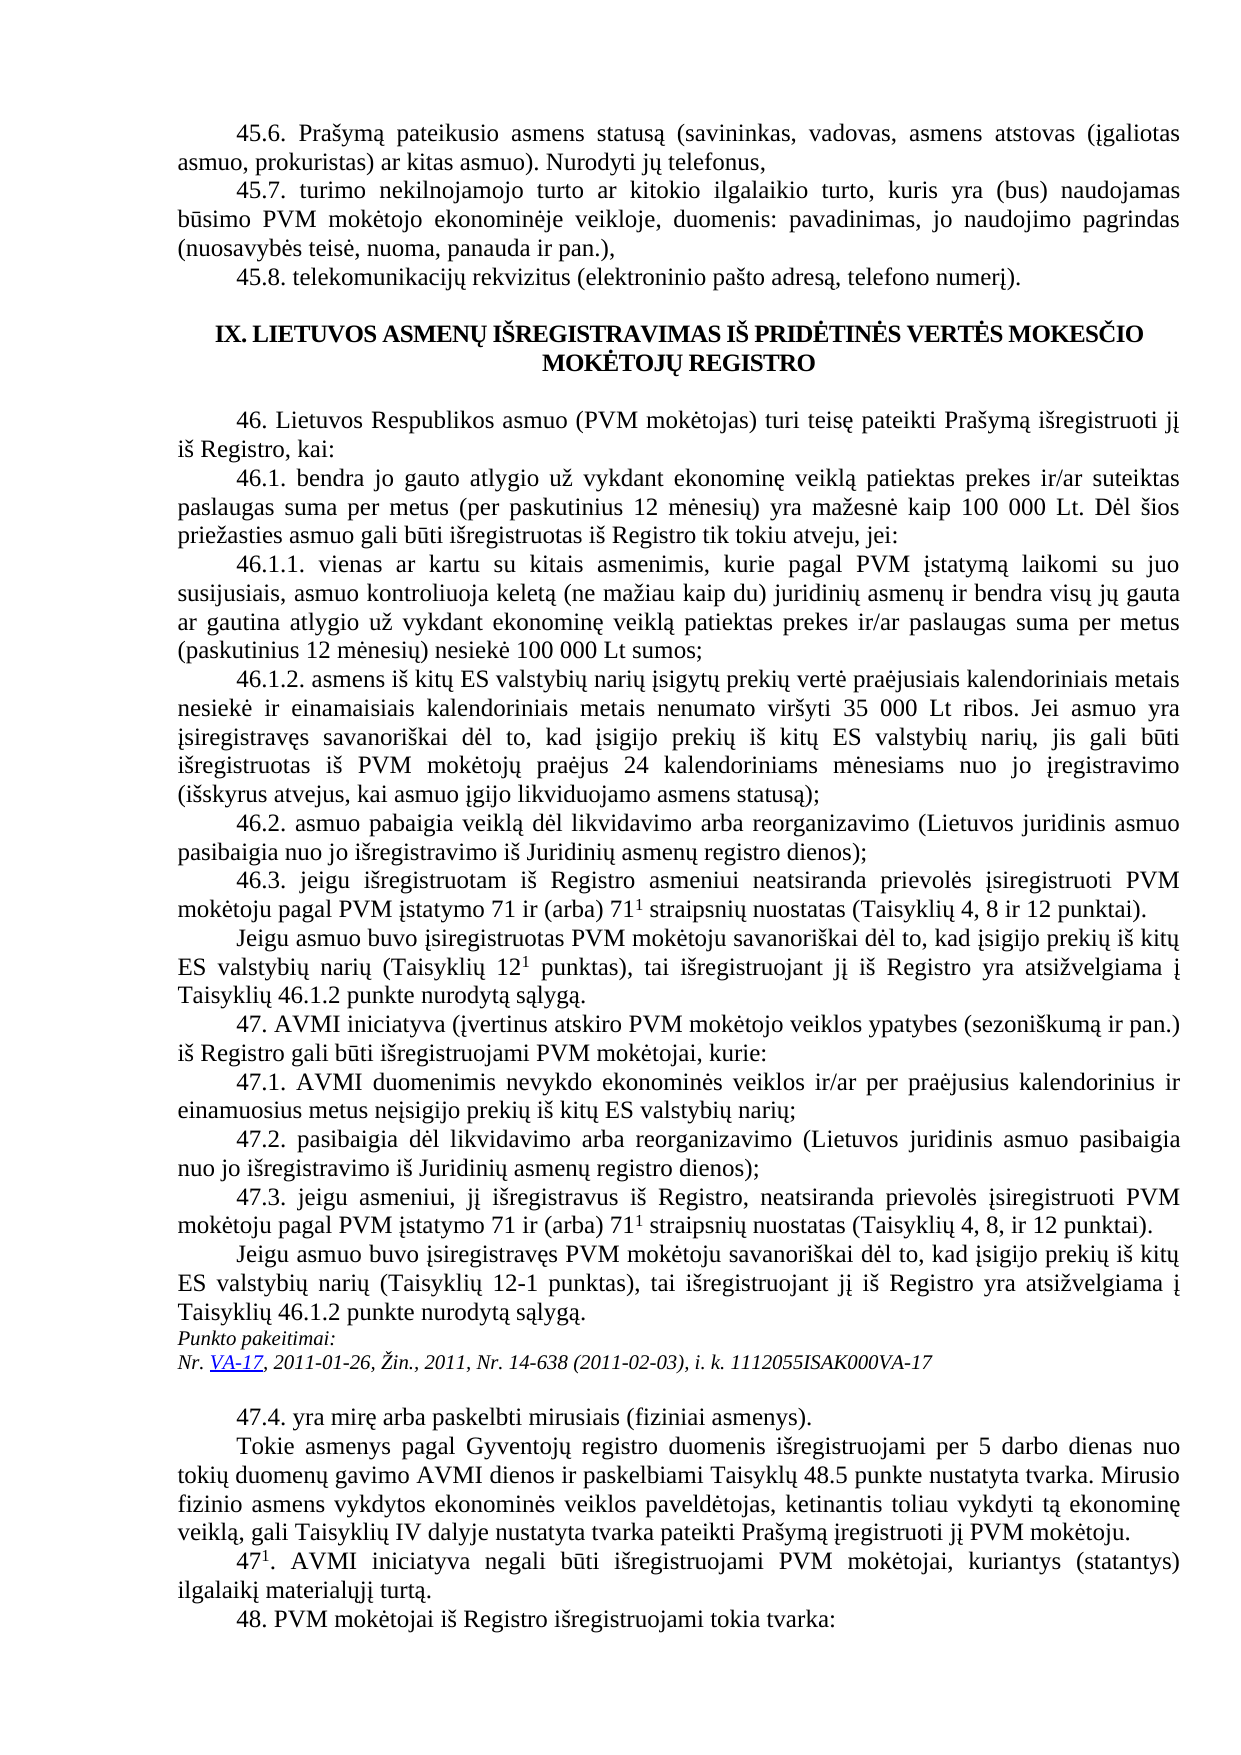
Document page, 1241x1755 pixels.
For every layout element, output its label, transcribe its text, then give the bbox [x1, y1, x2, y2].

text 46.3. jeigu išregistruotam iš Registro asmeniui neatsiranda prievolės įsiregistruoti PVM mokėtoju pagal PVM įstatymo 71 ir (arba) 711 straipsnių nuostatas (Taisyklių 4, 8 ir 12 punktai). [177, 866, 1181, 923]
text 45.8. telekomunikacijų rekvizitus (elektroninio pašto adresą, telefono numerį). [177, 262, 1181, 291]
text 47.3. jeigu asmeniui, jį išregistravus iš Registro, neatsiranda prievolės įsiregistruoti PVM mokėtoju pagal PVM įstatymo 71 ir (arba) 711 straipsnių nuostatas (Taisyklių 4, 8, ir 12 punktai). [177, 1182, 1181, 1239]
text 48. PVM mokėtojai iš Registro išregistruojami tokia tvarka: [177, 1604, 1181, 1632]
text Punkto pakeitimai: [177, 1326, 1181, 1350]
text 47.2. pasibaigia dėl likvidavimo arba reorganizavimo (Lietuvos juridinis asmuo pasibaigia nuo jo išregistravimo iš Juridinių asmenų registro dienos); [177, 1124, 1181, 1182]
text 46.1.1. vienas ar kartu su kitais asmenimis, kurie pagal PVM įstatymą laikomi su juo susijusiais, asmuo kontroliuoja keletą (ne mažiau kaip du) juridinių asmenų ir bendra visų jų gauta ar gautina atlygio už vykdant ekonominę veiklą patiektas prekes ir/ar paslaugas suma per metus (paskutinius 12 mėnesių) nesiekė 100 000 Lt sumos; [177, 549, 1181, 664]
text 45.7. turimo nekilnojamojo turto ar kitokio ilgalaikio turto, kuris yra (bus) naudojamas būsimo PVM mokėtojo ekonominėje veikloje, duomenis: pavadinimas, jo naudojimo pagrindas (nuosavybės teisė, nuoma, panauda ir pan.), [177, 176, 1181, 262]
text IX. LIETUVOS ASMENŲ IŠREGISTRAVIMAS IŠ PRIDĖTINĖS VERTĖS MOKESČIO MOKĖTOJŲ REGISTRO [177, 319, 1181, 377]
text 46.1. bendra jo gauto atlygio už vykdant ekonominę veiklą patiektas prekes ir/ar suteiktas paslaugas suma per metus (per paskutinius 12 mėnesių) yra mažesnė kaip 100 000 Lt. Dėl šios priežasties asmuo gali būti išregistruotas iš Registro tik tokiu atveju, jei: [177, 463, 1181, 549]
text Tokie asmenys pagal Gyventojų registro duomenis išregistruojami per 5 darbo dienas nuo tokių duomenų gavimo AVMI dienos ir paskelbiami Taisyklų 48.5 punkte nustatyta tvarka. Mirusio fizinio asmens vykdytos ekonominės veiklos paveldėtojas, ketinantis toliau vykdyti tą ekonominę veiklą, gali Taisyklių IV dalyje nustatyta tvarka pateikti Prašymą įregistruoti jį PVM mokėtoju. [177, 1431, 1181, 1546]
text Jeigu asmuo buvo įsiregistruotas PVM mokėtoju savanoriškai dėl to, kad įsigijo prekių iš kitų ES valstybių narių (Taisyklių 121 punktas), tai išregistruojant jį iš Registro yra atsižvelgiama į Taisyklių 46.1.2 punkte nurodytą sąlygą. [177, 923, 1181, 1009]
text 45.6. Prašymą pateikusio asmens statusą (savininkas, vadovas, asmens atstovas (įgaliotas asmuo, prokuristas) ar kitas asmuo). Nurodyti jų telefonus, [177, 118, 1181, 176]
text Nr. VA-17, 2011-01-26, Žin., 2011, Nr. 14-638 (2011-02-03), i. k. 1112055ISAK000VA-17 [177, 1350, 1181, 1374]
text 47.4. yra mirę arba paskelbti mirusiais (fiziniai asmenys). [177, 1402, 1181, 1431]
text Jeigu asmuo buvo įsiregistravęs PVM mokėtoju savanoriškai dėl to, kad įsigijo prekių iš kitų ES valstybių narių (Taisyklių 12-1 punktas), tai išregistruojant jį iš Registro yra atsižvelgiama į Taisyklių 46.1.2 punkte nurodytą sąlygą. [177, 1239, 1181, 1326]
text 47. AVMI iniciatyva (įvertinus atskiro PVM mokėtojo veiklos ypatybes (sezoniškumą ir pan.) iš Registro gali būti išregistruojami PVM mokėtojai, kurie: [177, 1009, 1181, 1067]
text 46.1.2. asmens iš kitų ES valstybių narių įsigytų prekių vertė praėjusiais kalendoriniais metais nesiekė ir einamaisiais kalendoriniais metais nenumato viršyti 35 000 Lt ribos. Jei asmuo yra įsiregistravęs savanoriškai dėl to, kad įsigijo prekių iš kitų ES valstybių narių, jis gali būti išregistruotas iš PVM mokėtojų praėjus 24 kalendoriniams mėnesiams nuo jo įregistravimo (išskyrus atvejus, kai asmuo įgijo likviduojamo asmens statusą); [177, 664, 1181, 808]
text 47.1. AVMI duomenimis nevykdo ekonominės veiklos ir/ar per praėjusius kalendorinius ir einamuosius metus neįsigijo prekių iš kitų ES valstybių narių; [177, 1067, 1181, 1124]
text 471. AVMI iniciatyva negali būti išregistruojami PVM mokėtojai, kuriantys (statantys) ilgalaikį materialųjį turtą. [177, 1546, 1181, 1604]
text 46.2. asmuo pabaigia veiklą dėl likvidavimo arba reorganizavimo (Lietuvos juridinis asmuo pasibaigia nuo jo išregistravimo iš Juridinių asmenų registro dienos); [177, 808, 1181, 866]
text 46. Lietuvos Respublikos asmuo (PVM mokėtojas) turi teisę pateikti Prašymą išregistruoti jį iš Registro, kai: [177, 406, 1181, 463]
